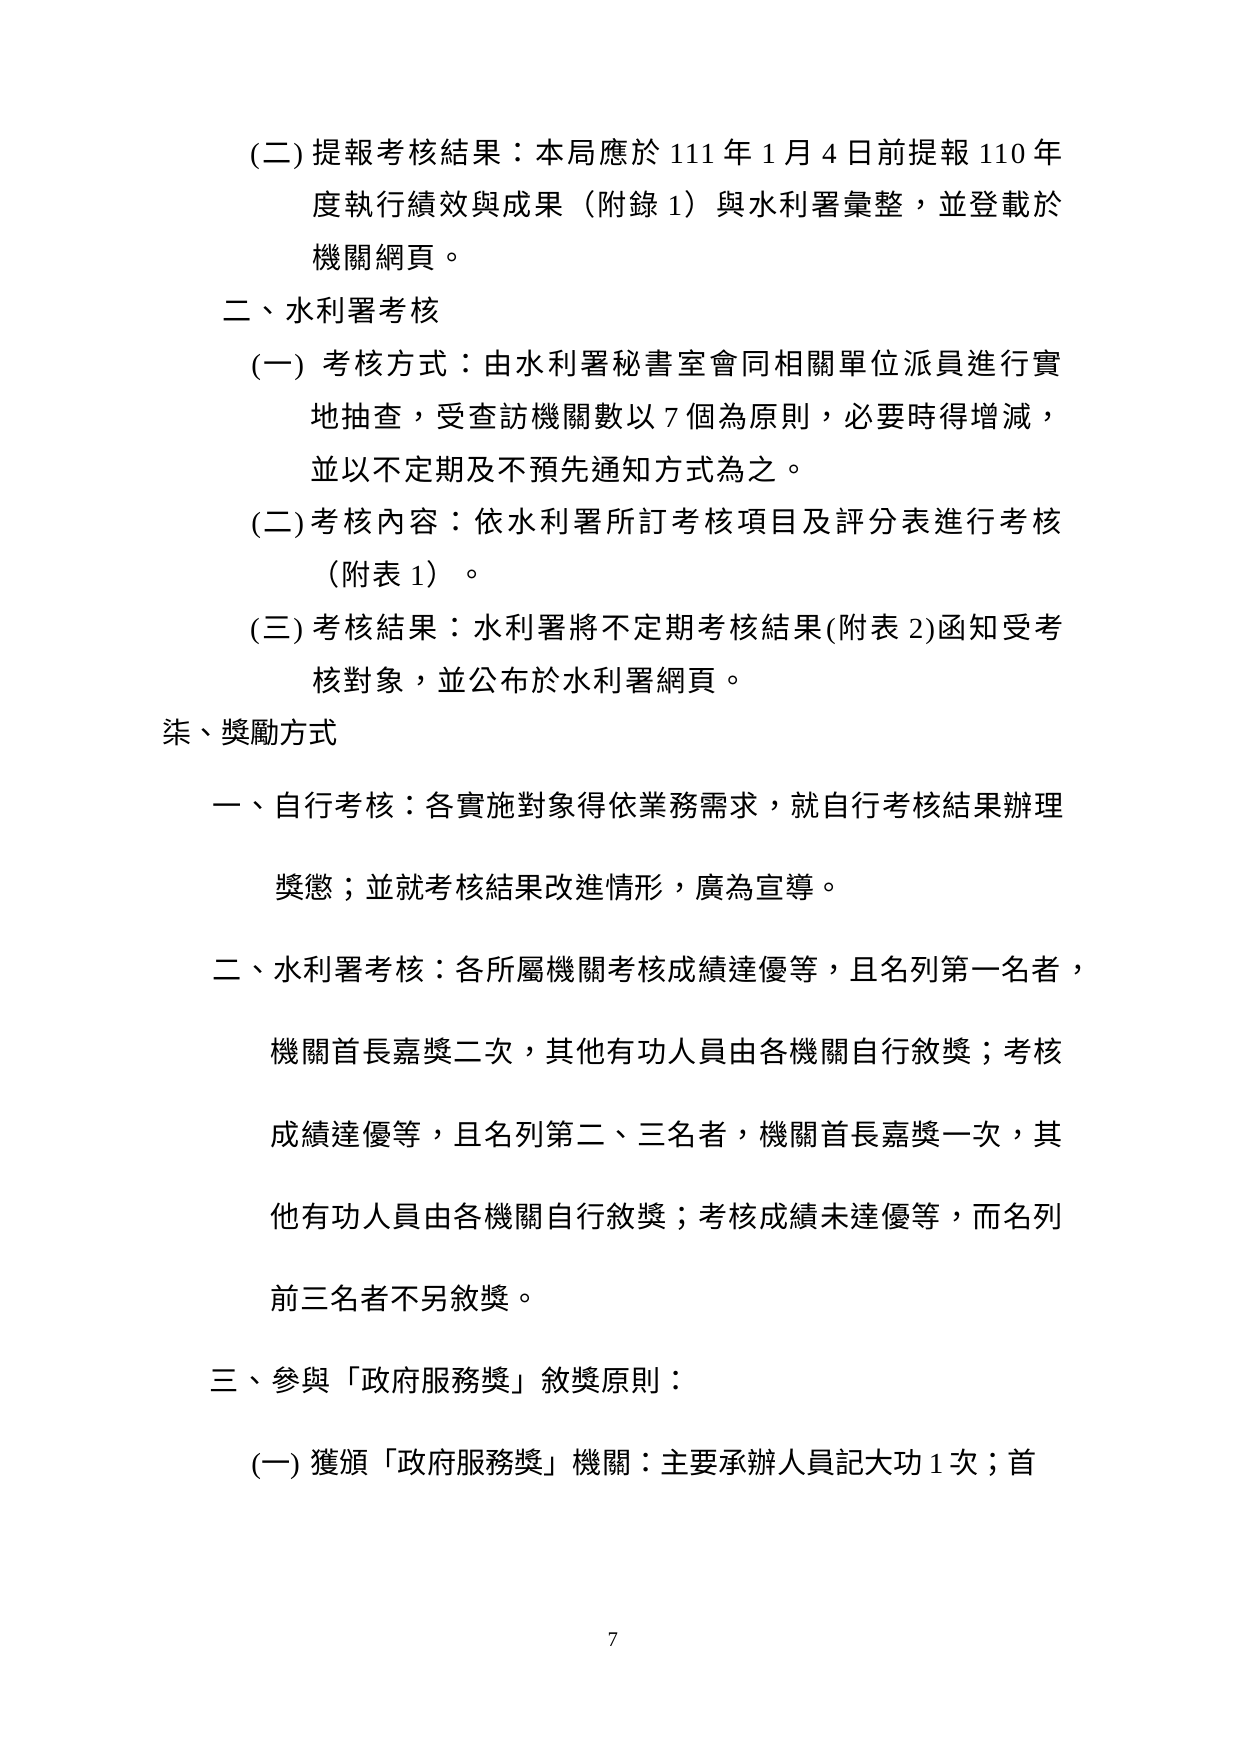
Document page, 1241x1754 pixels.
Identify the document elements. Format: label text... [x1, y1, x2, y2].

list 考核方式：由水利署秘書室會同相關單位派員進行實地抽查，受查訪機關數以7個為原則，必要時得增減，並以不定期及不預先通知方式為之。 [251, 340, 1063, 488]
list 獲頒「政府服務獎」機關：主要承辦人員記大功1次；首 [251, 1419, 1063, 1502]
text 三、參與「政府服務獎」敘獎原則： [209, 1337, 1063, 1419]
list 考核內容：依水利署所訂考核項目及評分表進行考核（附表1）。 [251, 499, 1063, 594]
list 考核結果：水利署將不定期考核結果(附表2)函知受考核對象，並公布於水利署網頁。 [250, 604, 1063, 699]
text 一、自行考核：各實施對象得依業務需求，就自行考核結果辦理獎懲；並就考核結果改進情形，廣為宣導。 [213, 763, 1063, 927]
text 柒、獎勵方式 [162, 710, 1063, 752]
list 提報考核結果：本局應於111年1月4日前提報110年度執行績效與成果（附錄1）與水利署彙整，並登載於機關網頁。 [250, 129, 1063, 277]
text 二、水利署考核：各所屬機關考核成績達優等，且名列第一名者，機關首長嘉獎二次，其他有功人員由各機關自行敘獎；考核成績達優等，且名列第二、三名者，機關首長嘉獎一次，其他有功人員由各機關自行敘獎；考核成績未達優等，而名列前三名者不另敘獎。 [213, 927, 1063, 1337]
text 二、水利署考核 [222, 288, 1063, 330]
